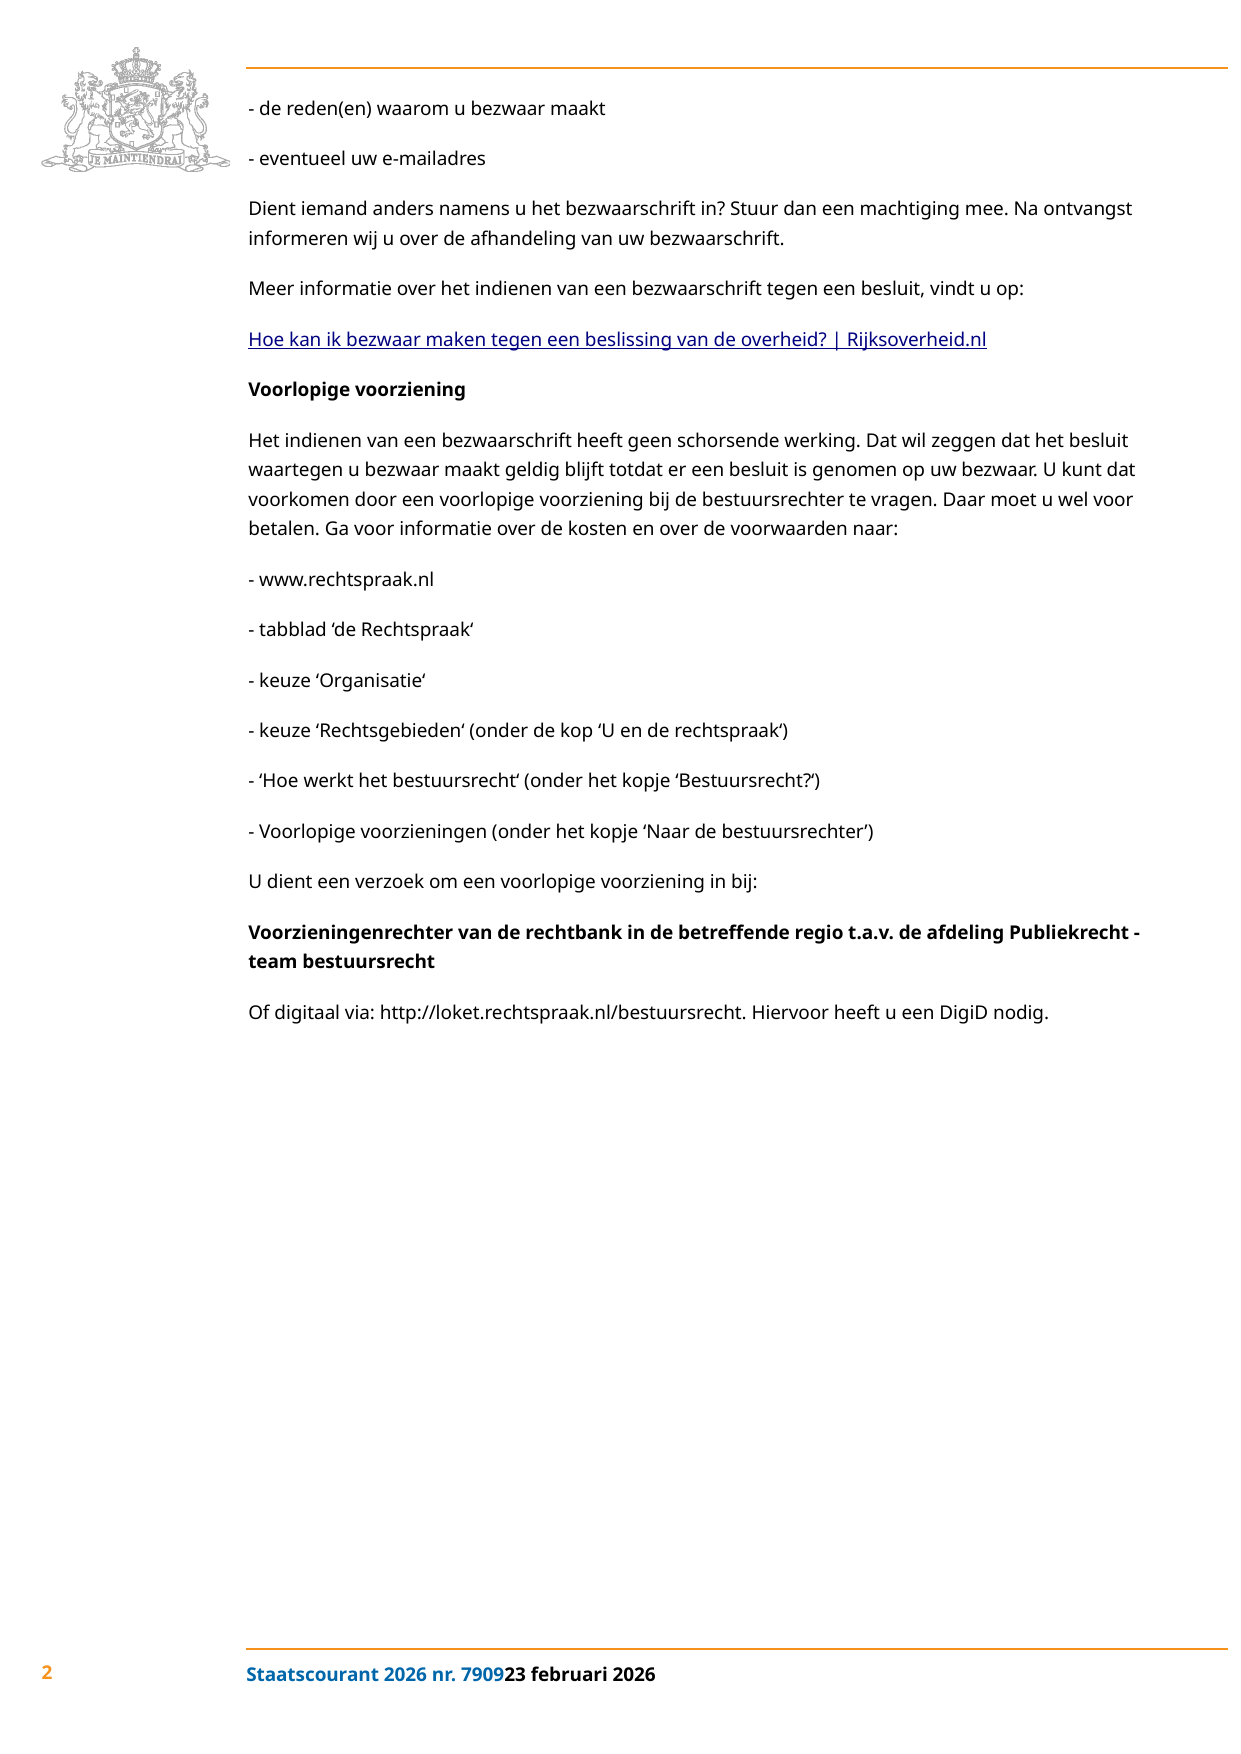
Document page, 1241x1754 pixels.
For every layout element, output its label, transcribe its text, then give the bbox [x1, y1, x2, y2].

text Het indienen van een bezwaarschrift heeft geen schorsende werking. Dat wil zeggen dat het besluit waartegen u bezwaar maakt geldig blijft totdat er een besluit is genomen op uw bezwaar. U kunt dat voorkomen door een voorlopige voorziening bij de bestuursrechter te vragen. Daar moet u wel voor betalen. Ga voor informatie over de kosten en over de voorwaarden naar: [248, 427, 1152, 541]
picture [41, 47, 231, 172]
text - Voorlopige voorzieningen (onder het kopje ‘Naar de bestuursrechter’) [248, 818, 1152, 844]
text Voorlopige voorziening [248, 376, 1152, 402]
text - tabblad ‘de Rechtspraak‘ [248, 616, 1152, 642]
text Of digitaal via: http://loket.rechtspraak.nl/bestuursrecht. Hiervoor heeft u een DigiD nodig. [248, 999, 1152, 1025]
text - de reden(en) waarom u bezwaar maakt [248, 95, 1152, 121]
text Meer informatie over het indienen van een bezwaarschrift tegen een besluit, vindt u op: [248, 276, 1152, 301]
text U dient een verzoek om een voorlopige voorziening in bij: [248, 868, 1152, 894]
text Hoe kan ik bezwaar maken tegen een beslissing van de overheid? | Rijksoverheid.nl [248, 326, 1152, 352]
text Dient iemand anders namens u het bezwaarschrift in? Stuur dan een machtiging mee. Na ontvangst informeren wij u over de afhandeling van uw bezwaarschrift. [248, 196, 1152, 251]
text - eventueel uw e-mailadres [248, 145, 1152, 171]
text - ‘Hoe werkt het bestuursrecht‘ (onder het kopje ‘Bestuursrecht?‘) [248, 768, 1152, 793]
text Voorzieningenrechter van de rechtbank in de betreffende regio t.a.v. de afdeling Publiekrecht - team bestuursrecht [248, 919, 1152, 974]
text - www.rechtspraak.nl [248, 566, 1152, 592]
text - keuze ‘Organisatie‘ [248, 667, 1152, 693]
text - keuze ‘Rechtsgebieden‘ (onder de kop ‘U en de rechtspraak‘) [248, 717, 1152, 743]
